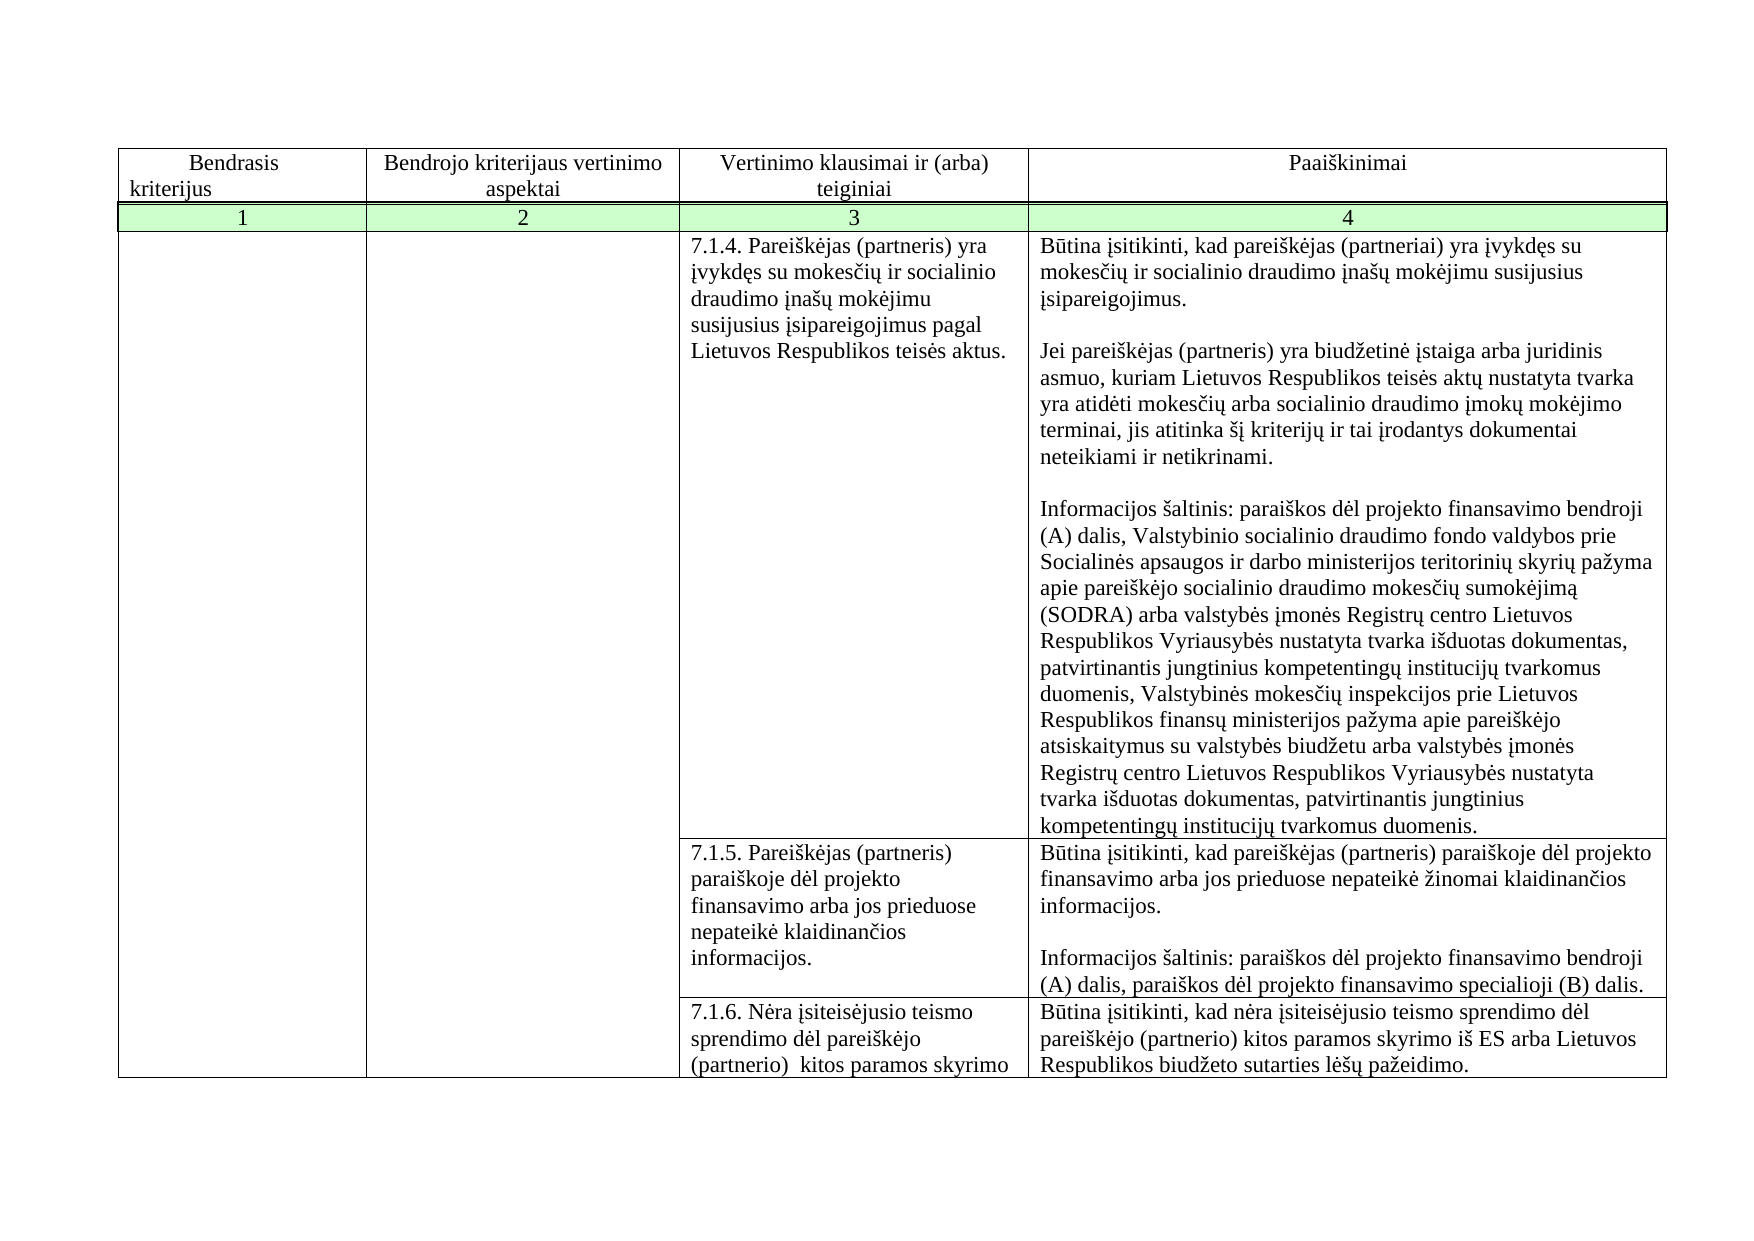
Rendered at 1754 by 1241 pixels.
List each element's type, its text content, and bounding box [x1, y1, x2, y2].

table_cell 7.1.6. Nėra įsiteisėjusio teismo sprendimo dėl pareiškėjo (partnerio) kitos paramos skyrimo [680, 998, 1028, 1077]
table_cell 7.1.5. Pareiškėjas (partneris) paraiškoje dėl projekto finansavimo arba jos prieduose nepateikė klaidinančios informacijos. [680, 839, 1028, 997]
table_cell Būtina įsitikinti, kad nėra įsiteisėjusio teismo sprendimo dėl pareiškėjo (partnerio) kitos paramos skyrimo iš ES arba Lietuvos Respublikos biudžeto sutarties lėšų pažeidimo. [1029, 998, 1666, 1077]
table_cell 3 [680, 205, 1028, 231]
table_header Bendrasis kriterijus [119, 149, 366, 201]
table_cell Būtina įsitikinti, kad pareiškėjas (partneris) paraiškoje dėl projekto finansavimo arba jos prieduose nepateikė žinomai klaidinančios informacijos. Informacijos šaltinis: paraiškos dėl projekto finansavimo bendroji (A) dalis, paraiškos dėl projekto finansavimo specialioji (B) dalis. [1029, 839, 1666, 997]
table_cell 4 [1029, 205, 1666, 231]
table_cell 1 [119, 205, 366, 231]
table_cell [367, 232, 679, 1077]
table_cell [119, 232, 366, 1077]
table_header Vertinimo klausimai ir (arba) teiginiai [680, 149, 1028, 201]
table_header Paaiškinimai [1029, 149, 1666, 201]
table_cell Būtina įsitikinti, kad pareiškėjas (partneriai) yra įvykdęs su mokesčių ir socialinio draudimo įnašų mokėjimu susijusius įsipareigojimus. Jei pareiškėjas (partneris) yra biudžetinė įstaiga arba juridinis asmuo, kuriam Lietuvos Respublikos teisės aktų nustatyta tvarka yra atidėti mokesčių arba socialinio draudimo įmokų mokėjimo terminai, jis atitinka šį kriterijų ir tai įrodantys dokumentai neteikiami ir netikrinami. Informacijos šaltinis: paraiškos dėl projekto finansavimo bendroji (A) dalis, Valstybinio socialinio draudimo fondo valdybos prie Socialinės apsaugos ir darbo ministerijos teritorinių skyrių pažyma apie pareiškėjo socialinio draudimo mokesčių sumokėjimą (SODRA) arba valstybės įmonės Registrų centro Lietuvos Respublikos Vyriausybės nustatyta tvarka išduotas dokumentas, patvirtinantis jungtinius kompetentingų institucijų tvarkomus duomenis, Valstybinės mokesčių inspekcijos prie Lietuvos Respublikos finansų ministerijos pažyma apie pareiškėjo atsiskaitymus su valstybės biudžetu arba valstybės įmonės Registrų centro Lietuvos Respublikos Vyriausybės nustatyta tvarka išduotas dokumentas, patvirtinantis jungtinius kompetentingų institucijų tvarkomus duomenis. [1029, 232, 1666, 838]
table_cell 2 [367, 205, 679, 231]
table_header Bendrojo kriterijaus vertinimo aspektai [367, 149, 679, 201]
table_cell 7.1.4. Pareiškėjas (partneris) yra įvykdęs su mokesčių ir socialinio draudimo įnašų mokėjimu susijusius įsipareigojimus pagal Lietuvos Respublikos teisės aktus. [680, 232, 1028, 838]
